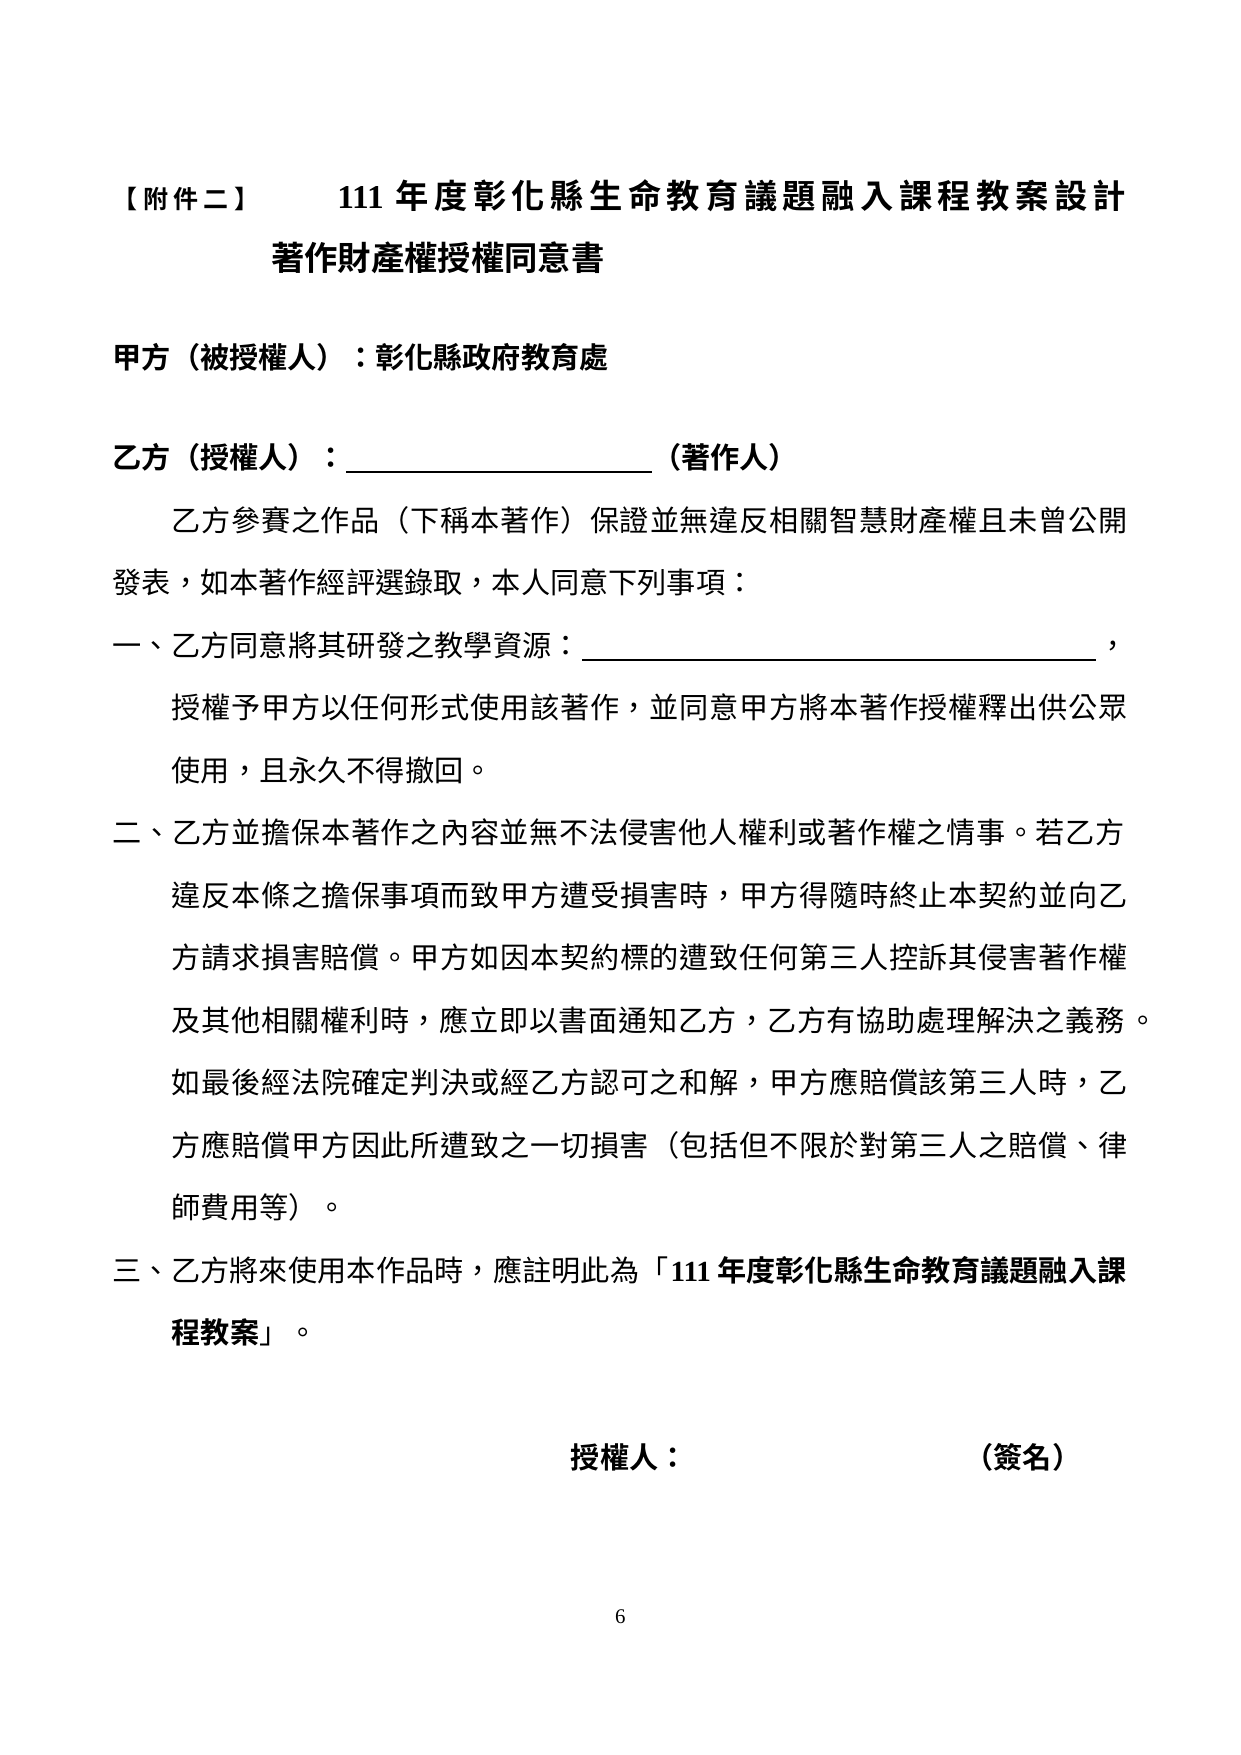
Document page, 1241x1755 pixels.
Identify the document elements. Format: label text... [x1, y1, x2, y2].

text 乙方（授權人）： （著作人） [112, 414, 1128, 477]
text 三、乙方將來使用本作品時，應註明此為「111年度彰化縣生命教育議題融入課程教案」。 [112, 1227, 1128, 1352]
text 甲方（被授權人）：彰化縣政府教育處 [112, 314, 1128, 377]
text 乙方參賽之作品（下稱本著作）保證並無違反相關智慧財產權且未曾公開發表，如本著作經評選錄取，本人同意下列事項： [112, 477, 1128, 602]
text 【附件二】 111年度彰化縣生命教育議題融入課程教案設計 著作財產權授權同意書 [112, 152, 1128, 277]
text 授權人： （簽名） [112, 1414, 1128, 1477]
text 二、乙方並擔保本著作之內容並無不法侵害他人權利或著作權之情事。若乙方違反本條之擔保事項而致甲方遭受損害時，甲方得隨時終止本契約並向乙方請求損害賠償。甲方如因本契約標的遭致任何第三人控訴其侵害著作權及其他相關權利時，應立即以書面通知乙方，乙方有協助處理解決之義務。如最後經法院確定判決或經乙方認可之和解，甲方應賠償該第三人時，乙方應賠償甲方因此所遭致之一切損害（包括但不限於對第三人之賠償、律師費用等）。 [112, 789, 1128, 1227]
text 一、乙方同意將其研發之教學資源： ，授權予甲方以任何形式使用該著作，並同意甲方將本著作授權釋出供公眾使用，且永久不得撤回。 [112, 602, 1128, 789]
